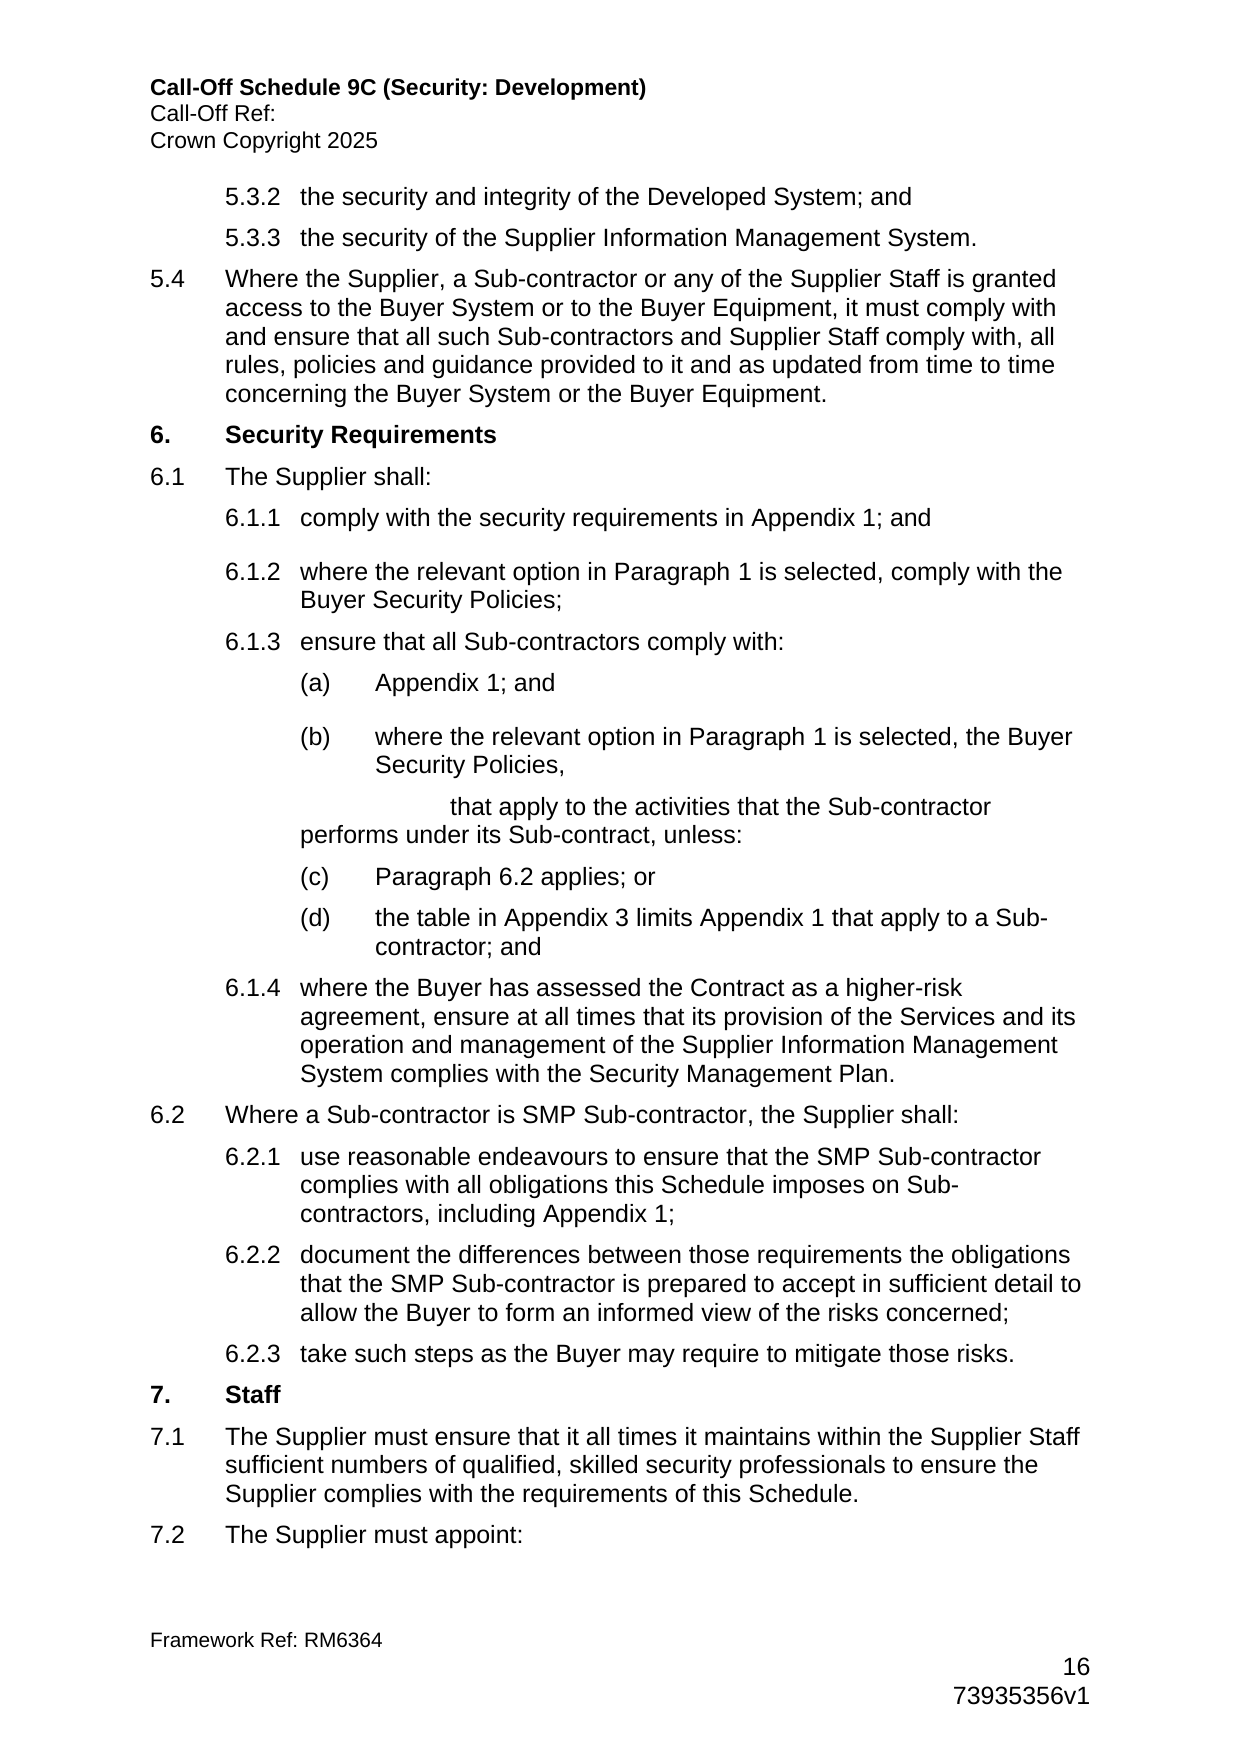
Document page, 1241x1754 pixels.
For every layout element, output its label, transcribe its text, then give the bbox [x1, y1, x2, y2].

subtitle Where the Supplier, a Sub-contractor or any of the Supplier Staff is granted access to the Buyer System or to the Buyer Equipment, it must comply with and ensure that all such Sub-contractors and Supplier Staff comply with, all rules, policies and guidance provided to it and as updated from time to time concerning the Buyer System or the Buyer Equipment. [150, 264, 1090, 408]
subtitle the table in Appendix 3 limits Appendix 1 that apply to a Sub-contractor; and [300, 903, 1090, 960]
subtitle Paragraph 6.2 applies; or [300, 862, 1090, 890]
subtitle comply with the security requirements in Appendix 1; and [225, 503, 1090, 532]
subtitle take such steps as the Buyer may require to mitigate those risks. [225, 1339, 1090, 1368]
subtitle The Supplier must appoint: [150, 1520, 1090, 1549]
subtitle document the differences between those requirements the obligations that the SMP Sub-contractor is prepared to accept in sufficient detail to allow the Buyer to form an informed view of the risks concerned; [225, 1240, 1090, 1327]
subtitle where the relevant option in Paragraph 1 is selected, comply with the Buyer Security Policies; [225, 557, 1090, 614]
subtitle where the Buyer has assessed the Contract as a higher-risk agreement, ensure at all times that its provision of the Services and its operation and management of the Supplier Information Management System complies with the Security Management Plan. [225, 973, 1090, 1088]
subtitle where the relevant option in Paragraph 1 is selected, the Buyer Security Policies, [300, 722, 1090, 779]
subtitle Staff [150, 1380, 1090, 1409]
subtitle Appendix 1; and [300, 668, 1090, 697]
subtitle use reasonable endeavours to ensure that the SMP Sub-contractor complies with all obligations this Schedule imposes on Sub-contractors, including Appendix 1; [225, 1142, 1090, 1228]
subtitle the security of the Supplier Information Management System. [225, 223, 1090, 252]
subtitle the security and integrity of the Developed System; and [225, 182, 1090, 210]
subtitle ensure that all Sub-contractors comply with: [225, 627, 1090, 655]
subtitle The Supplier must ensure that it all times it maintains within the Supplier Staff sufficient numbers of qualified, skilled security professionals to ensure the Supplier complies with the requirements of this Schedule. [150, 1422, 1090, 1508]
subtitle The Supplier shall: [150, 462, 1090, 490]
subtitle Security Requirements [150, 420, 1090, 449]
subtitle Where a Sub-contractor is SMP Sub-contractor, the Supplier shall: [150, 1100, 1090, 1129]
subtitle that apply to the activities that the Sub-contractor performs under its Sub-contract, unless: [300, 792, 1090, 849]
